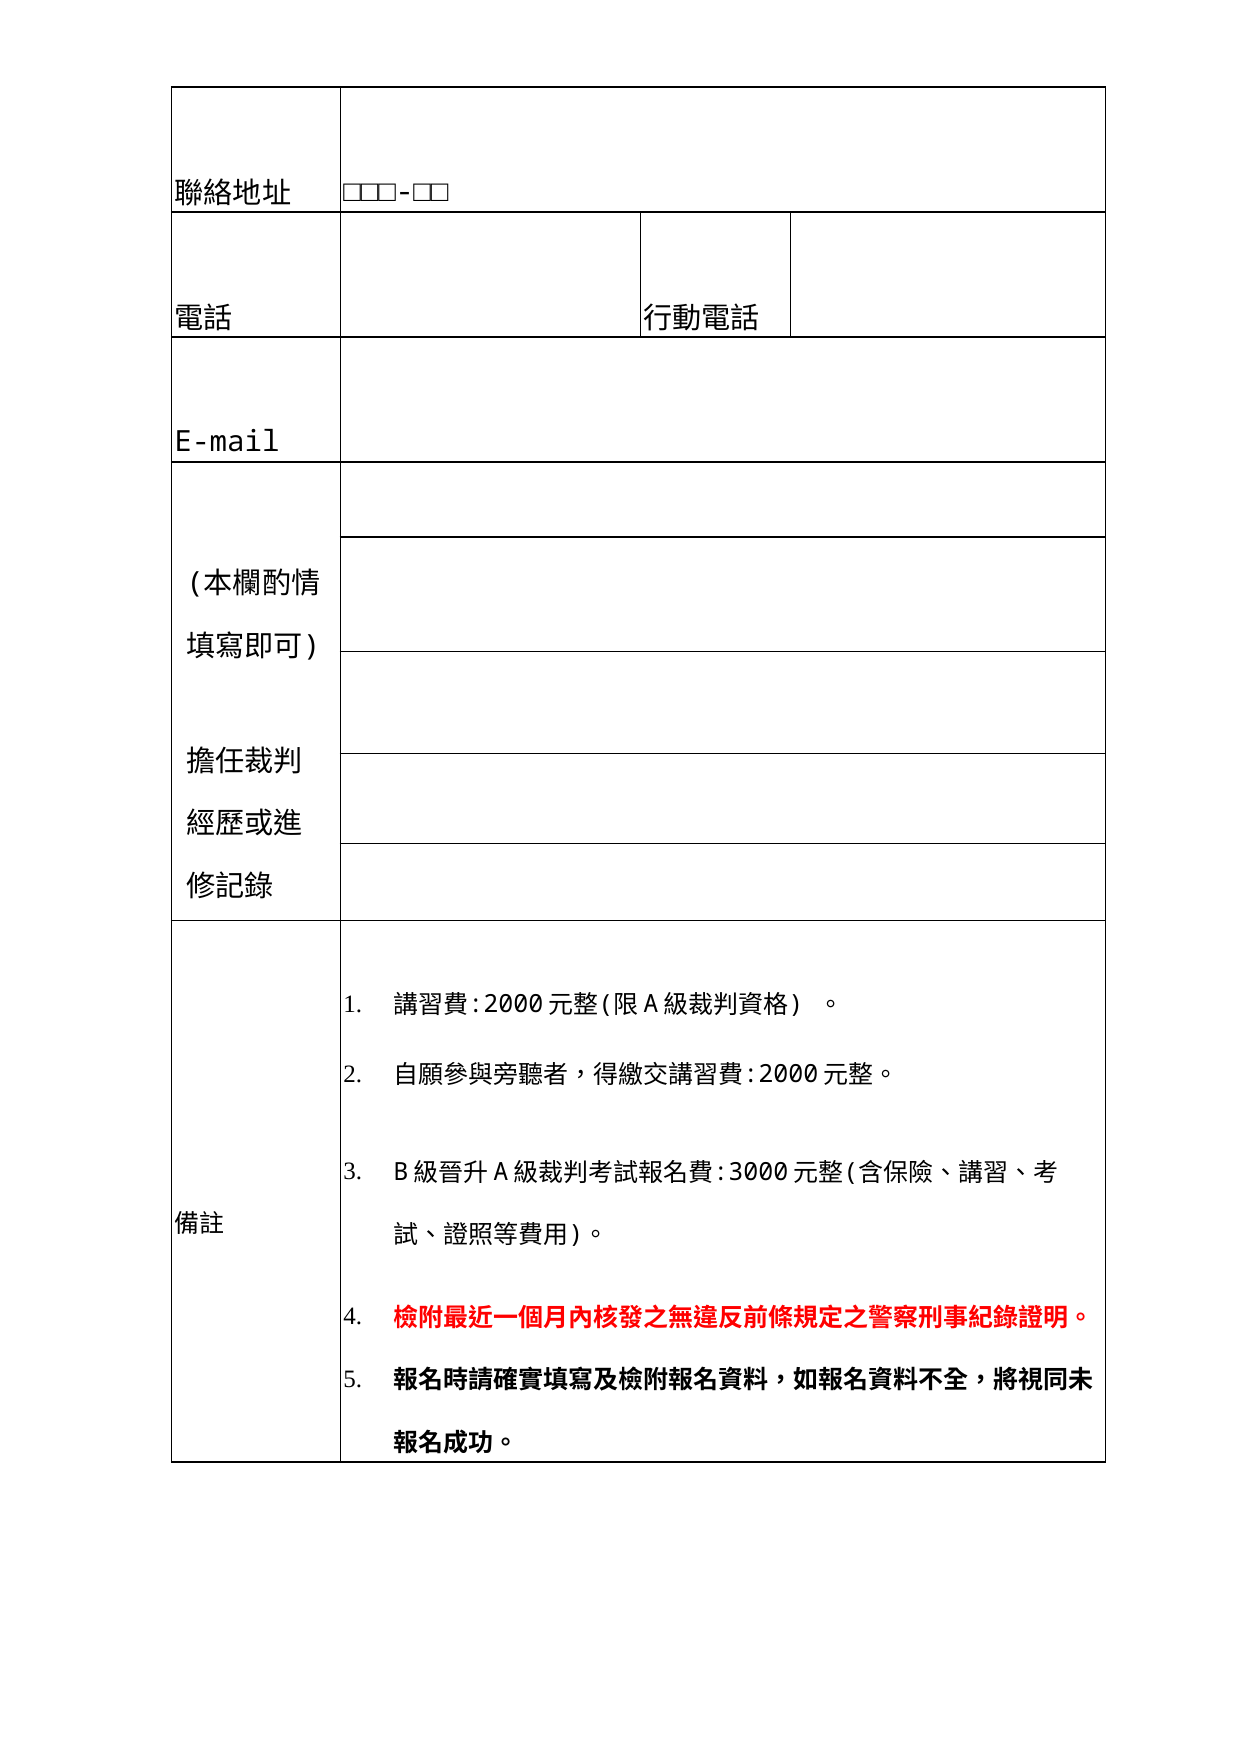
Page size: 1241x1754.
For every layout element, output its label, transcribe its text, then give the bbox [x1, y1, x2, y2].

table_cell [341, 652, 1105, 753]
table_cell 行動電話 [641, 213, 790, 336]
table_cell [341, 338, 1105, 461]
table_cell (本欄酌情填寫即可) 擔任裁判經歷或進修記錄 [172, 463, 340, 920]
table_cell [341, 754, 1105, 843]
table_cell [341, 213, 640, 336]
table_cell 講習費:2000元整(限A級裁判資格) 。 自願參與旁聽者，得繳交講習費:2000元整。 B級晉升A級裁判考試報名費:3000元整(含保險、講習、考試、證照等費用)。 檢附最近一個月內核發之無違反前條規定之警察刑事紀錄證明。 報名時請確實填寫及檢附報名資料，如報名資料不全，將視同未報名成功。 [341, 921, 1105, 1461]
table_cell [791, 213, 1105, 336]
table_cell 聯絡地址 [172, 88, 340, 211]
table_cell □□□-□□ [341, 88, 1105, 211]
table_cell [341, 538, 1105, 651]
table_cell 備註 [172, 921, 340, 1461]
table_cell [341, 463, 1105, 536]
table_cell 電話 [172, 213, 340, 336]
table_cell [341, 844, 1105, 920]
table_cell E-mail [172, 338, 340, 461]
